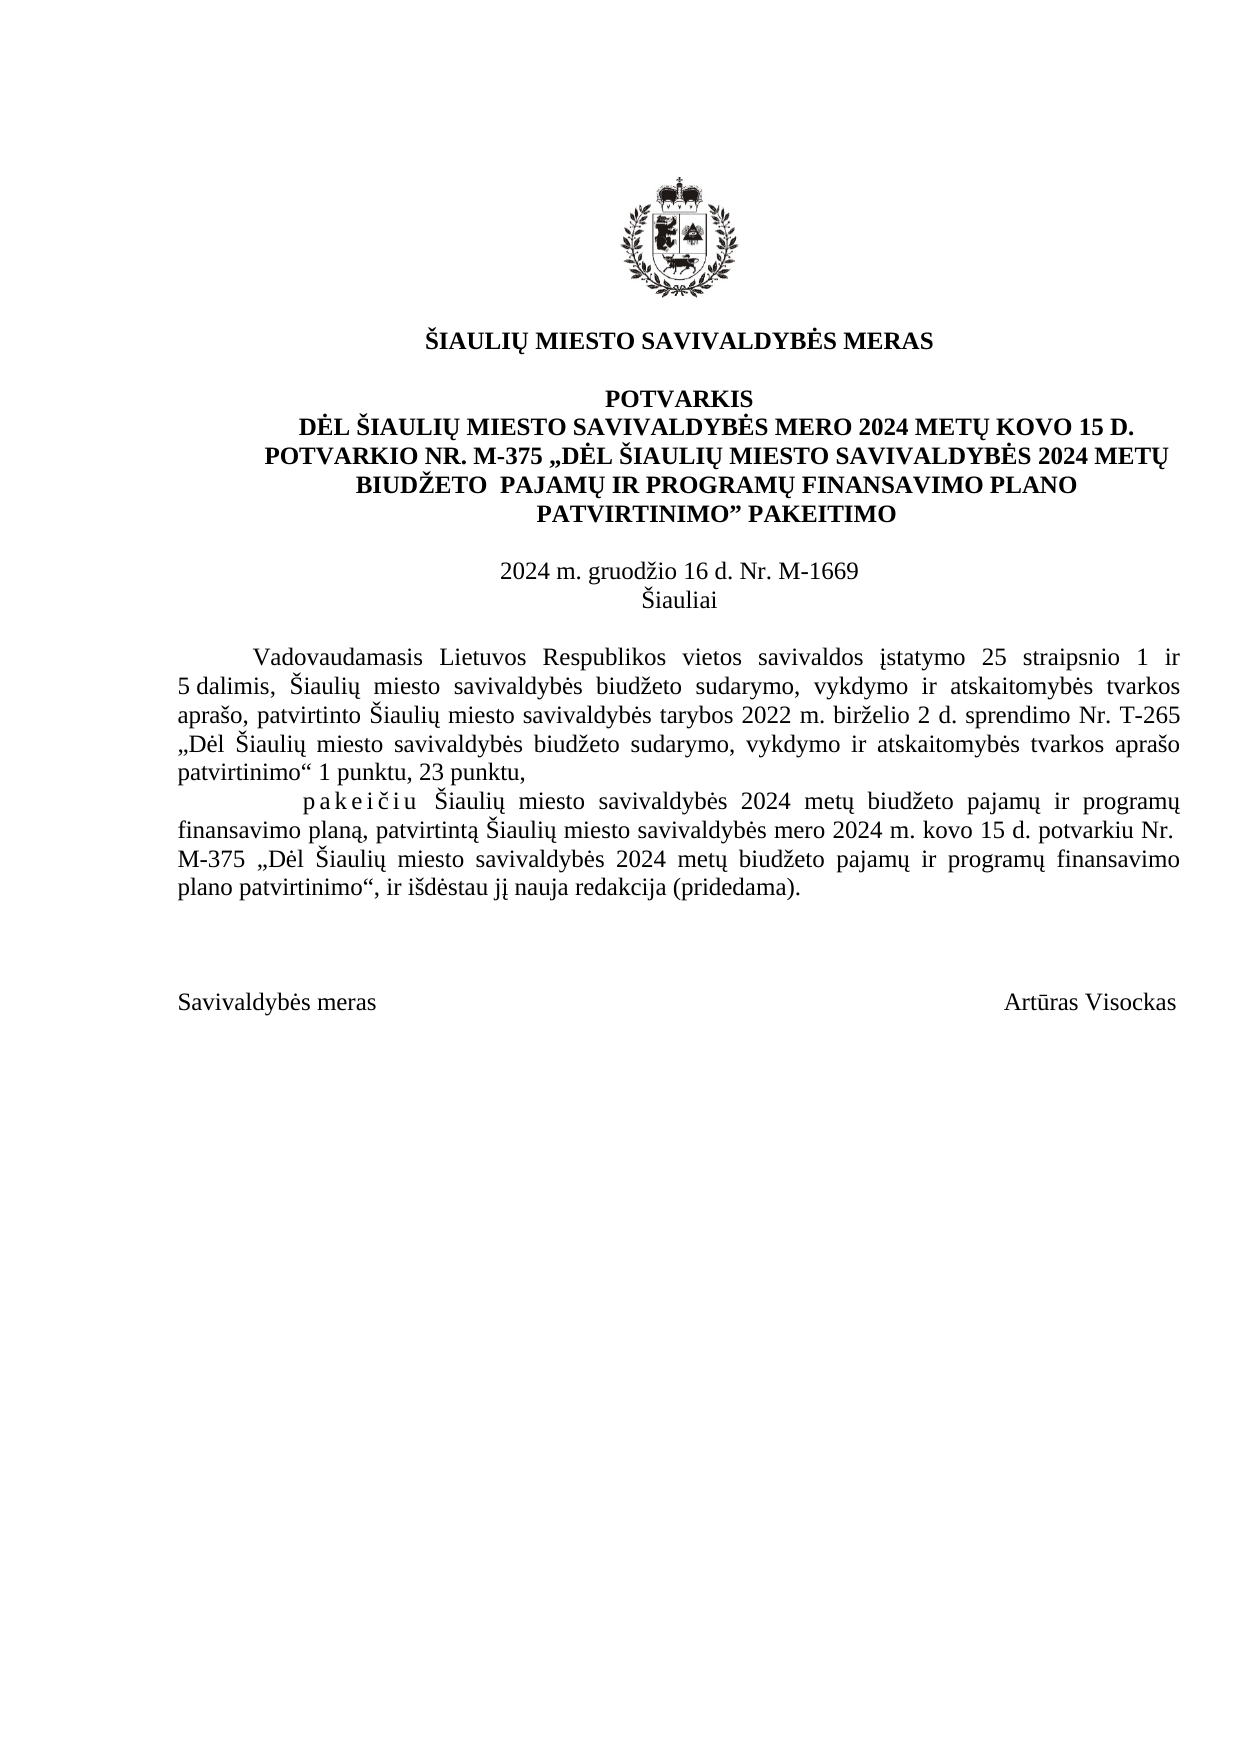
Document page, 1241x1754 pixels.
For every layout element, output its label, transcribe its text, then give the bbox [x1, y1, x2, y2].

text pakeičiu Šiaulių miesto savivaldybės 2024 metų biudžeto pajamų ir programų finansavimo planą, patvirtintą Šiaulių miesto savivaldybės mero 2024 m. kovo 15 d. potvarkiu Nr. M-375 „Dėl Šiaulių miesto savivaldybės 2024 metų biudžeto pajamų ir programų finansavimo plano patvirtinimo“, ir išdėstau jį nauja redakcija (pridedama). [177, 786, 1181, 901]
text Vadovaudamasis Lietuvos Respublikos vietos savivaldos įstatymo 25 straipsnio 1 ir 5 dalimis, Šiaulių miesto savivaldybės biudžeto sudarymo, vykdymo ir atskaitomybės tvarkos aprašo, patvirtinto Šiaulių miesto savivaldybės tarybos 2022 m. birželio 2 d. sprendimo Nr. T-265 „Dėl Šiaulių miesto savivaldybės biudžeto sudarymo, vykdymo ir atskaitomybės tvarkos aprašo patvirtinimo“ 1 punktu, 23 punktu, [177, 642, 1181, 786]
text DĖL ŠIAULIŲ MIESTO SAVIVALDYBĖS MERO 2024 METŲ KOVO 15 D. POTVARKIO NR. M-375 „DĖL ŠIAULIŲ MIESTO SAVIVALDYBĖS 2024 METŲ BIUDŽETO PAJAMŲ IR PROGRAMŲ FINANSAVIMO PLANO PATVIRTINIMO” PAKEITIMO [252, 412, 1181, 527]
text Savivaldybės meras Artūras Visockas [177, 987, 1181, 1016]
text 2024 m. gruodžio 16 d. Nr. M-1669 [177, 556, 1181, 585]
text Šiauliai [177, 585, 1181, 614]
subtitle ŠIAULIŲ MIESTO SAVIVALDYBĖS MERAS [177, 326, 1181, 355]
text POTVARKIS [177, 384, 1181, 412]
